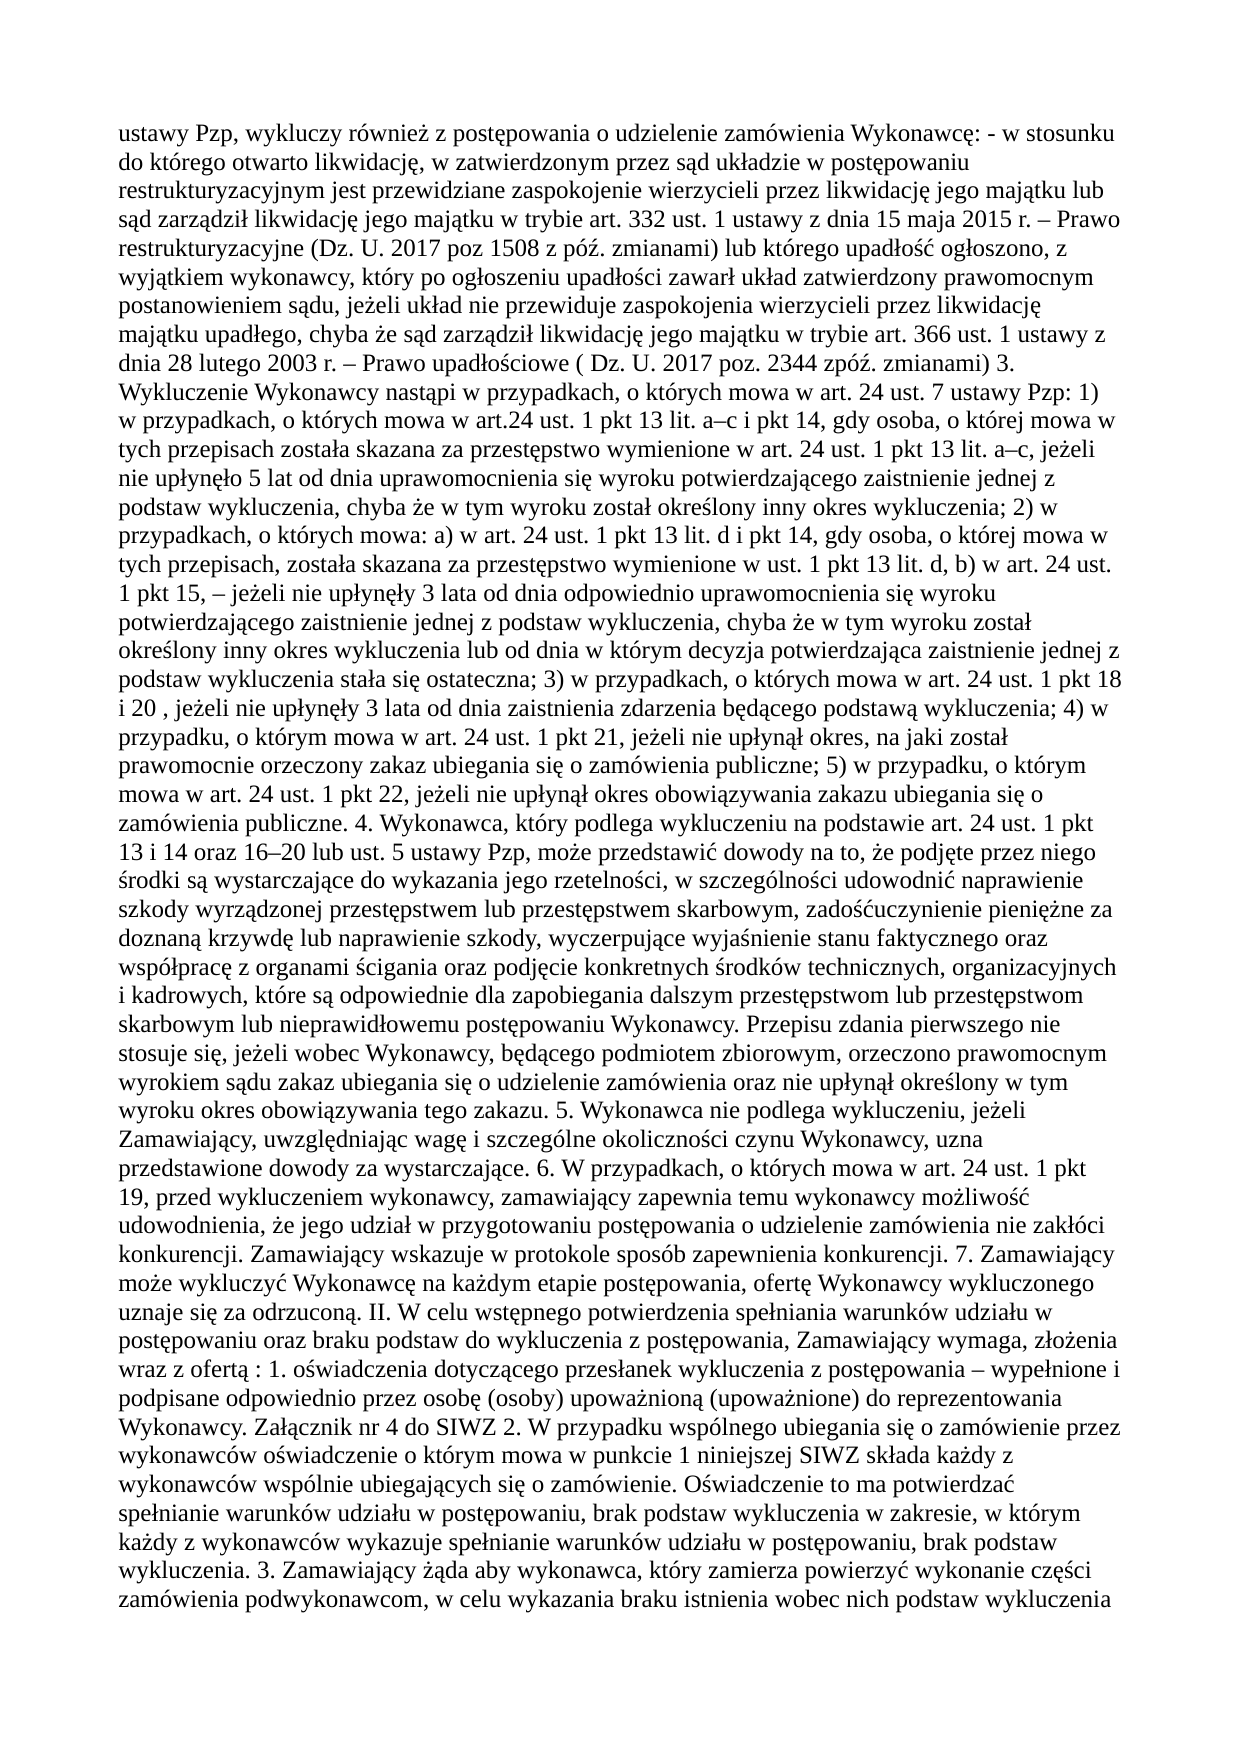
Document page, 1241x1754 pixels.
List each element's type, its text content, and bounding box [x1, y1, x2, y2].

text ustawy Pzp, wykluczy również z postępowania o udzielenie zamówienia Wykonawcę: - w stosunku do którego otwarto likwidację, w zatwierdzonym przez sąd układzie w postępowaniu restrukturyzacyjnym jest przewidziane zaspokojenie wierzycieli przez likwidację jego majątku lub sąd zarządził likwidację jego majątku w trybie art. 332 ust. 1 ustawy z dnia 15 maja 2015 r. – Prawo restrukturyzacyjne (Dz. U. 2017 poz 1508 z póź. zmianami) lub którego upadłość ogłoszono, z wyjątkiem wykonawcy, który po ogłoszeniu upadłości zawarł układ zatwierdzony prawomocnym postanowieniem sądu, jeżeli układ nie przewiduje zaspokojenia wierzycieli przez likwidację majątku upadłego, chyba że sąd zarządził likwidację jego majątku w trybie art. 366 ust. 1 ustawy z dnia 28 lutego 2003 r. – Prawo upadłościowe ( Dz. U. 2017 poz. 2344 zpóź. zmianami) 3. Wykluczenie Wykonawcy nastąpi w przypadkach, o których mowa w art. 24 ust. 7 ustawy Pzp: 1) w przypadkach, o których mowa w art.24 ust. 1 pkt 13 lit. a–c i pkt 14, gdy osoba, o której mowa w tych przepisach została skazana za przestępstwo wymienione w art. 24 ust. 1 pkt 13 lit. a–c, jeżeli nie upłynęło 5 lat od dnia uprawomocnienia się wyroku potwierdzającego zaistnienie jednej z podstaw wykluczenia, chyba że w tym wyroku został określony inny okres wykluczenia; 2) w przypadkach, o których mowa: a) w art. 24 ust. 1 pkt 13 lit. d i pkt 14, gdy osoba, o której mowa w tych przepisach, została skazana za przestępstwo wymienione w ust. 1 pkt 13 lit. d, b) w art. 24 ust. 1 pkt 15, – jeżeli nie upłynęły 3 lata od dnia odpowiednio uprawomocnienia się wyroku potwierdzającego zaistnienie jednej z podstaw wykluczenia, chyba że w tym wyroku został określony inny okres wykluczenia lub od dnia w którym decyzja potwierdzająca zaistnienie jednej z podstaw wykluczenia stała się ostateczna; 3) w przypadkach, o których mowa w art. 24 ust. 1 pkt 18 i 20 , jeżeli nie upłynęły 3 lata od dnia zaistnienia zdarzenia będącego podstawą wykluczenia; 4) w przypadku, o którym mowa w art. 24 ust. 1 pkt 21, jeżeli nie upłynął okres, na jaki został prawomocnie orzeczony zakaz ubiegania się o zamówienia publiczne; 5) w przypadku, o którym mowa w art. 24 ust. 1 pkt 22, jeżeli nie upłynął okres obowiązywania zakazu ubiegania się o zamówienia publiczne. 4. Wykonawca, który podlega wykluczeniu na podstawie art. 24 ust. 1 pkt 13 i 14 oraz 16–20 lub ust. 5 ustawy Pzp, może przedstawić dowody na to, że podjęte przez niego środki są wystarczające do wykazania jego rzetelności, w szczególności udowodnić naprawienie szkody wyrządzonej przestępstwem lub przestępstwem skarbowym, zadośćuczynienie pieniężne za doznaną krzywdę lub naprawienie szkody, wyczerpujące wyjaśnienie stanu faktycznego oraz współpracę z organami ścigania oraz podjęcie konkretnych środków technicznych, organizacyjnych i kadrowych, które są odpowiednie dla zapobiegania dalszym przestępstwom lub przestępstwom skarbowym lub nieprawidłowemu postępowaniu Wykonawcy. Przepisu zdania pierwszego nie stosuje się, jeżeli wobec Wykonawcy, będącego podmiotem zbiorowym, orzeczono prawomocnym wyrokiem sądu zakaz ubiegania się o udzielenie zamówienia oraz nie upłynął określony w tym wyroku okres obowiązywania tego zakazu. 5. Wykonawca nie podlega wykluczeniu, jeżeli Zamawiający, uwzględniając wagę i szczególne okoliczności czynu Wykonawcy, uzna przedstawione dowody za wystarczające. 6. W przypadkach, o których mowa w art. 24 ust. 1 pkt 19, przed wykluczeniem wykonawcy, zamawiający zapewnia temu wykonawcy możliwość udowodnienia, że jego udział w przygotowaniu postępowania o udzielenie zamówienia nie zakłóci konkurencji. Zamawiający wskazuje w protokole sposób zapewnienia konkurencji. 7. Zamawiający może wykluczyć Wykonawcę na każdym etapie postępowania, ofertę Wykonawcy wykluczonego uznaje się za odrzuconą. II. W celu wstępnego potwierdzenia spełniania warunków udziału w postępowaniu oraz braku podstaw do wykluczenia z postępowania, Zamawiający wymaga, złożenia wraz z ofertą : 1. oświadczenia dotyczącego przesłanek wykluczenia z postępowania – wypełnione i podpisane odpowiednio przez osobę (osoby) upoważnioną (upoważnione) do reprezentowania Wykonawcy. Załącznik nr 4 do SIWZ 2. W przypadku wspólnego ubiegania się o zamówienie przez wykonawców oświadczenie o którym mowa w punkcie 1 niniejszej SIWZ składa każdy z wykonawców wspólnie ubiegających się o zamówienie. Oświadczenie to ma potwierdzać spełnianie warunków udziału w postępowaniu, brak podstaw wykluczenia w zakresie, w którym każdy z wykonawców wykazuje spełnianie warunków udziału w postępowaniu, brak podstaw wykluczenia. 3. Zamawiający żąda aby wykonawca, który zamierza powierzyć wykonanie części zamówienia podwykonawcom, w celu wykazania braku istnienia wobec nich podstaw wykluczenia [118, 118, 1122, 1613]
